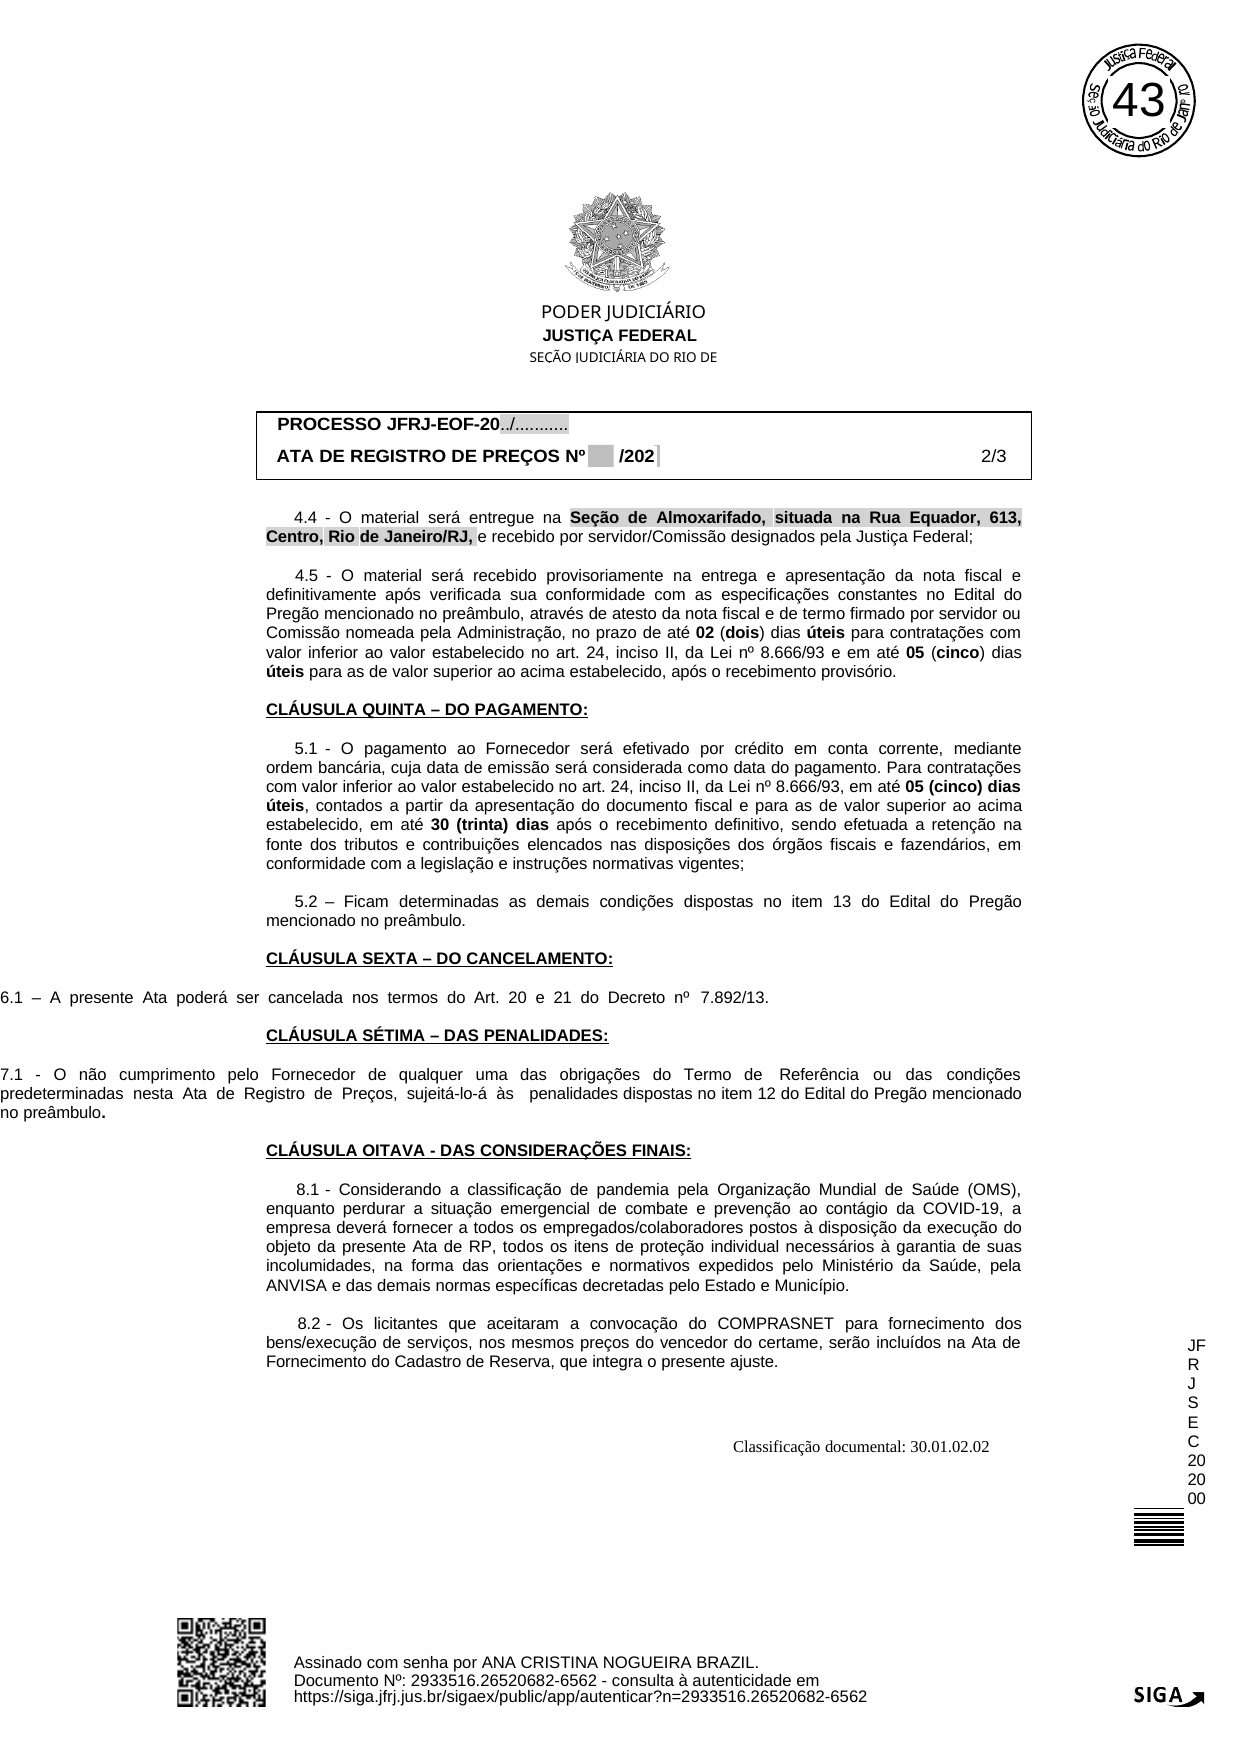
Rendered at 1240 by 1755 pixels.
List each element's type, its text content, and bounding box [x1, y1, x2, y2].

text CLÁUSULA OITAVA - DAS CONSIDERAÇÕES FINAIS: [266, 1141, 1239, 1160]
text CLÁUSULA SÉTIMA – DAS PENALIDADES: [266, 1026, 1239, 1045]
list - O material será entregue na Seção de Almoxarifado, situada na Rua Equador, 613, Centro, Rio de Janeiro/RJ, e recebido por servidor/Comissão designados pela Justiça Federal; [235, 508, 1022, 546]
text e [1180, 96, 1192, 105]
list JFRJSEC202000095A [1187, 1336, 1206, 1508]
text 6.1 – A presente Ata poderá ser cancelada nos termos do Art. 20 e 21 do Decreto nº 7.892/13. [0, 988, 1027, 1007]
text ç [1088, 98, 1099, 106]
list - O pagamento ao Fornecedor será efetivado por crédito em conta corrente, mediante ordem bancária, cuja data de emissão será considerada como data do pagamento. Para contratações com valor inferior ao valor estabelecido no art. 24, inciso II, da Lei nº 8.666/93, em até 05 (cinco) dias úteis, contados a partir da apresentação do documento fiscal e para as de valor superior ao acima estabelecido, em até 30 (trinta) dias após o recebimento definitivo, sendo efetuada a retenção na fonte dos tributos e contribuições elencados nas disposições dos órgãos fiscais e fazendários, em conformidade com a legislação e instruções normativas vigentes; [235, 738, 1022, 873]
list - O material será recebido provisoriamente na entrega e apresentação da nota fiscal e definitivamente após verificada sua conformidade com as especificações constantes no Edital do Pregão mencionado no preâmbulo, através de atesto da nota fiscal e de termo firmado por servidor ou Comissão nomeada pela Administração, no prazo de até 02 (dois) dias úteis para contratações com valor inferior ao valor estabelecido no art. 24, inciso II, da Lei nº 8.666/93 e em até 05 (cinco) dias úteis para as de valor superior ao acima estabelecido, após o recebimento provisório. [235, 566, 1022, 681]
list - Os licitantes que aceitaram a convocação do COMPRASNET para fornecimento dos bens/execução de serviços, nos mesmos preços do vencedor do certame, serão incluídos na Ata de Fornecimento do Cadastro de Reserva, que integra o presente ajuste. [237, 1314, 1022, 1371]
text 7.1 - O não cumprimento pelo Fornecedor de qualquer uma das obrigações do Termo de Referência ou das condições predeterminadas nesta Ata de Registro de Preços, sujeitá-lo-á às penalidades dispostas no item 12 do Edital do Pregão mencionado no preâmbulo. [0, 1064, 1022, 1122]
text CLÁUSULA QUINTA – DO PAGAMENTO: [266, 700, 1239, 719]
list - Considerando a classificação de pandemia pela Organização Mundial de Saúde (OMS), enquanto perdurar a situação emergencial de combate e prevenção ao contágio da COVID-19, a empresa deverá fornecer a todos os empregados/colaboradores postos à disposição da execução do objeto da presente Ata de RP, todos os itens de proteção individual necessários à garantia de suas incolumidades, na forma das orientações e normativos expedidos pelo Ministério da Saúde, pela ANVISA e das demais normas específicas decretadas pelo Estado e Município. [237, 1179, 1022, 1294]
text Classificação documental: 30.01.02.02 [733, 1436, 1122, 1456]
list – Ficam determinadas as demais condições dispostas no item 13 do Edital do Pregão mencionado no preâmbulo. [235, 892, 1022, 930]
text CLÁUSULA SEXTA – DO CANCELAMENTO: [266, 949, 1239, 968]
